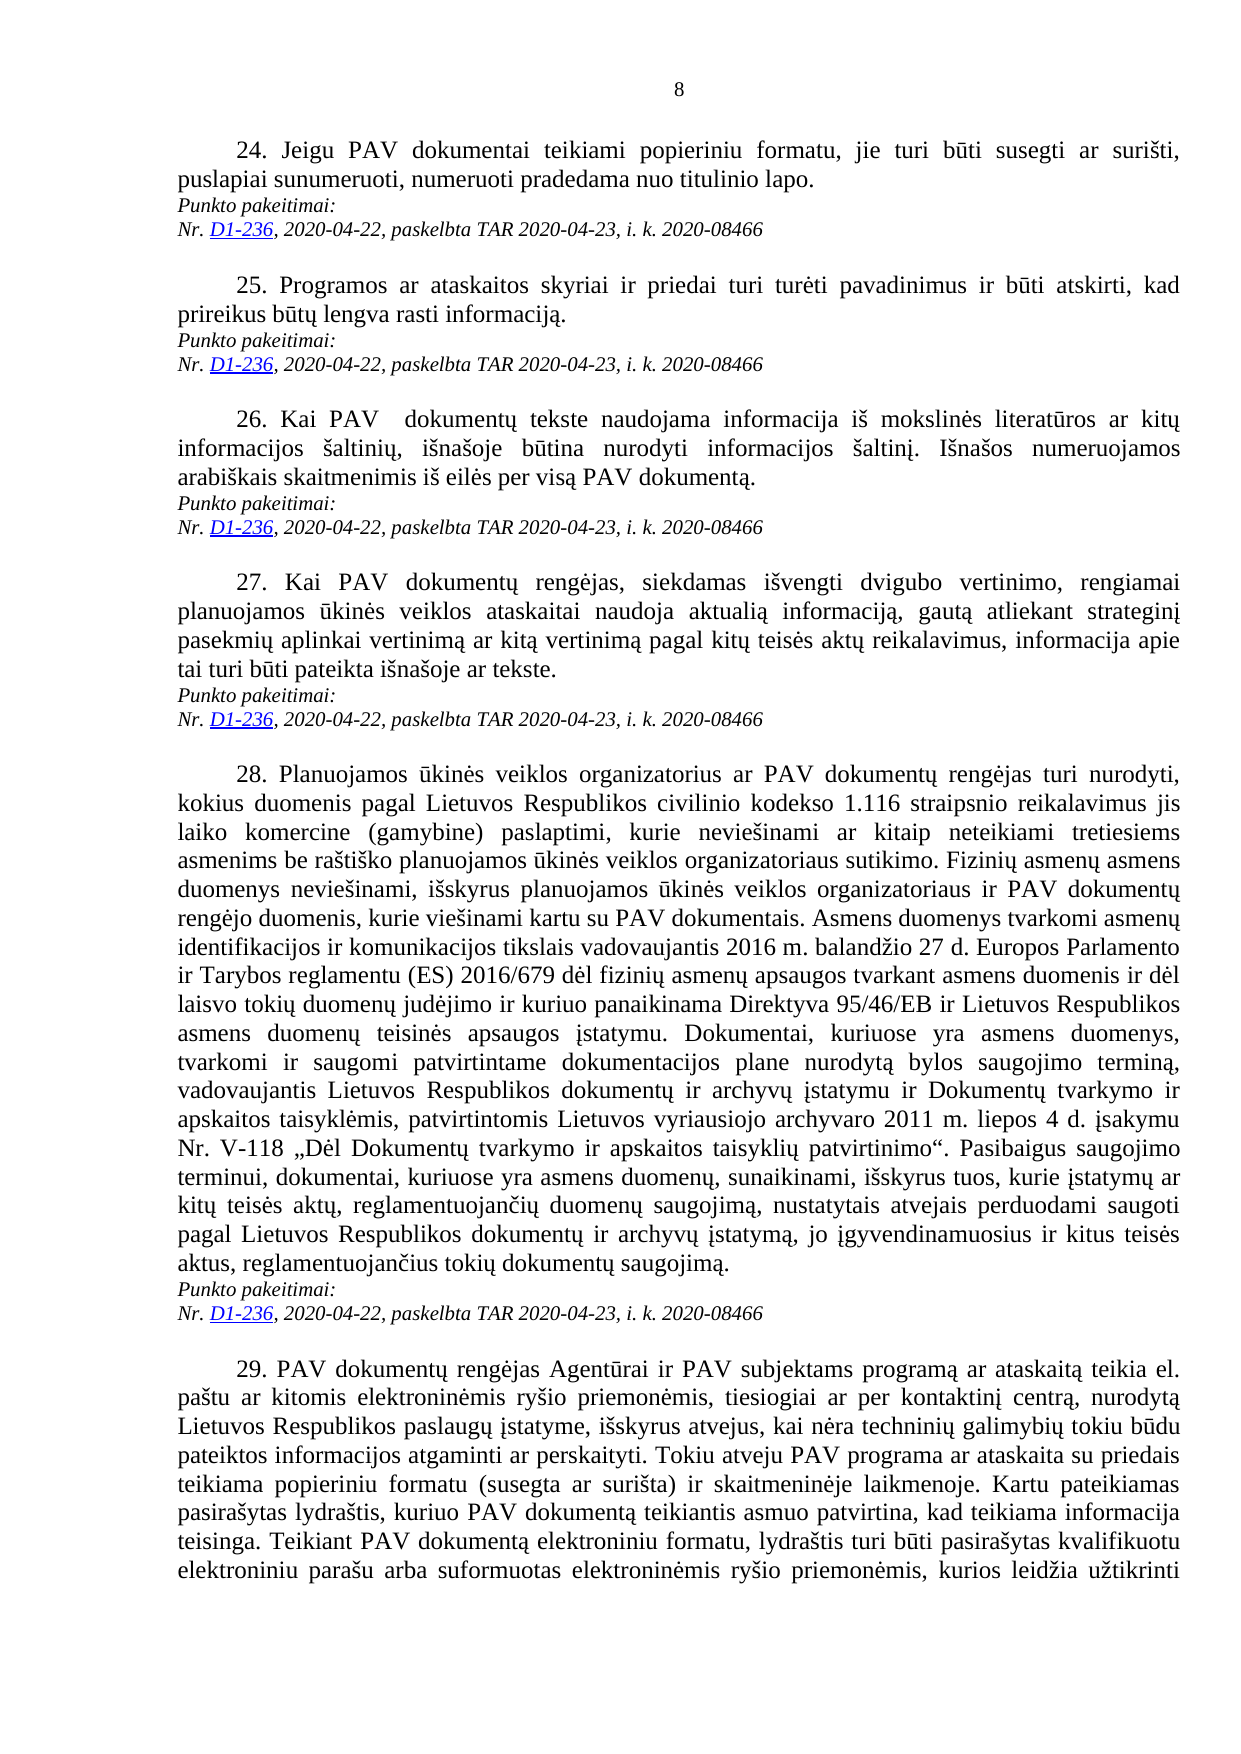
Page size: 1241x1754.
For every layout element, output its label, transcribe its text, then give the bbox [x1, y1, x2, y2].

text Nr. D1-236, 2020-04-22, paskelbta TAR 2020-04-23, i. k. 2020-08466 [177, 515, 1181, 539]
text Nr. D1-236, 2020-04-22, paskelbta TAR 2020-04-23, i. k. 2020-08466 [177, 1301, 1181, 1325]
text 24. Jeigu PAV dokumentai teikiami popieriniu formatu, jie turi būti susegti ar surišti, puslapiai sunumeruoti, numeruoti pradedama nuo titulinio lapo. [177, 136, 1181, 193]
text Nr. D1-236, 2020-04-22, paskelbta TAR 2020-04-23, i. k. 2020-08466 [177, 352, 1181, 376]
text Punkto pakeitimai: [177, 1277, 1181, 1301]
text 27. Kai PAV dokumentų rengėjas, siekdamas išvengti dvigubo vertinimo, rengiamai planuojamos ūkinės veiklos ataskaitai naudoja aktualią informaciją, gautą atliekant strateginį pasekmių aplinkai vertinimą ar kitą vertinimą pagal kitų teisės aktų reikalavimus, informacija apie tai turi būti pateikta išnašoje ar tekste. [177, 567, 1181, 682]
text Nr. D1-236, 2020-04-22, paskelbta TAR 2020-04-23, i. k. 2020-08466 [177, 707, 1181, 731]
text 25. Programos ar ataskaitos skyriai ir priedai turi turėti pavadinimus ir būti atskirti, kad prireikus būtų lengva rasti informaciją. [177, 270, 1181, 327]
text Punkto pakeitimai: [177, 682, 1181, 707]
text Nr. D1-236, 2020-04-22, paskelbta TAR 2020-04-23, i. k. 2020-08466 [177, 217, 1181, 241]
text Punkto pakeitimai: [177, 193, 1181, 217]
text Punkto pakeitimai: [177, 491, 1181, 515]
text Punkto pakeitimai: [177, 327, 1181, 352]
text 28. Planuojamos ūkinės veiklos organizatorius ar PAV dokumentų rengėjas turi nurodyti, kokius duomenis pagal Lietuvos Respublikos civilinio kodekso 1.116 straipsnio reikalavimus jis laiko komercine (gamybine) paslaptimi, kurie neviešinami ar kitaip neteikiami tretiesiems asmenims be raštiško planuojamos ūkinės veiklos organizatoriaus sutikimo. Fizinių asmenų asmens duomenys neviešinami, išskyrus planuojamos ūkinės veiklos organizatoriaus ir PAV dokumentų rengėjo duomenis, kurie viešinami kartu su PAV dokumentais. Asmens duomenys tvarkomi asmenų identifikacijos ir komunikacijos tikslais vadovaujantis 2016 m. balandžio 27 d. Europos Parlamento ir Tarybos reglamentu (ES) 2016/679 dėl fizinių asmenų apsaugos tvarkant asmens duomenis ir dėl laisvo tokių duomenų judėjimo ir kuriuo panaikinama Direktyva 95/46/EB ir Lietuvos Respublikos asmens duomenų teisinės apsaugos įstatymu. Dokumentai, kuriuose yra asmens duomenys, tvarkomi ir saugomi patvirtintame dokumentacijos plane nurodytą bylos saugojimo terminą, vadovaujantis Lietuvos Respublikos dokumentų ir archyvų įstatymu ir Dokumentų tvarkymo ir apskaitos taisyklėmis, patvirtintomis Lietuvos vyriausiojo archyvaro 2011 m. liepos 4 d. įsakymu Nr. V-118 „Dėl Dokumentų tvarkymo ir apskaitos taisyklių patvirtinimo“. Pasibaigus saugojimo terminui, dokumentai, kuriuose yra asmens duomenų, sunaikinami, išskyrus tuos, kurie įstatymų ar kitų teisės aktų, reglamentuojančių duomenų saugojimą, nustatytais atvejais perduodami saugoti pagal Lietuvos Respublikos dokumentų ir archyvų įstatymą, jo įgyvendinamuosius ir kitus teisės aktus, reglamentuojančius tokių dokumentų saugojimą. [177, 759, 1181, 1277]
text 26. Kai PAV dokumentų tekste naudojama informacija iš mokslinės literatūros ar kitų informacijos šaltinių, išnašoje būtina nurodyti informacijos šaltinį. Išnašos numeruojamos arabiškais skaitmenimis iš eilės per visą PAV dokumentą. [177, 404, 1181, 491]
text 29. PAV dokumentų rengėjas Agentūrai ir PAV subjektams programą ar ataskaitą teikia el. paštu ar kitomis elektroninėmis ryšio priemonėmis, tiesiogiai ar per kontaktinį centrą, nurodytą Lietuvos Respublikos paslaugų įstatyme, išskyrus atvejus, kai nėra techninių galimybių tokiu būdu pateiktos informacijos atgaminti ar perskaityti. Tokiu atveju PAV programa ar ataskaita su priedais teikiama popieriniu formatu (susegta ar surišta) ir skaitmeninėje laikmenoje. Kartu pateikiamas pasirašytas lydraštis, kuriuo PAV dokumentą teikiantis asmuo patvirtina, kad teikiama informacija teisinga. Teikiant PAV dokumentą elektroniniu formatu, lydraštis turi būti pasirašytas kvalifikuotu elektroniniu parašu arba suformuotas elektroninėmis ryšio priemonėmis, kurios leidžia užtikrinti [177, 1354, 1181, 1584]
